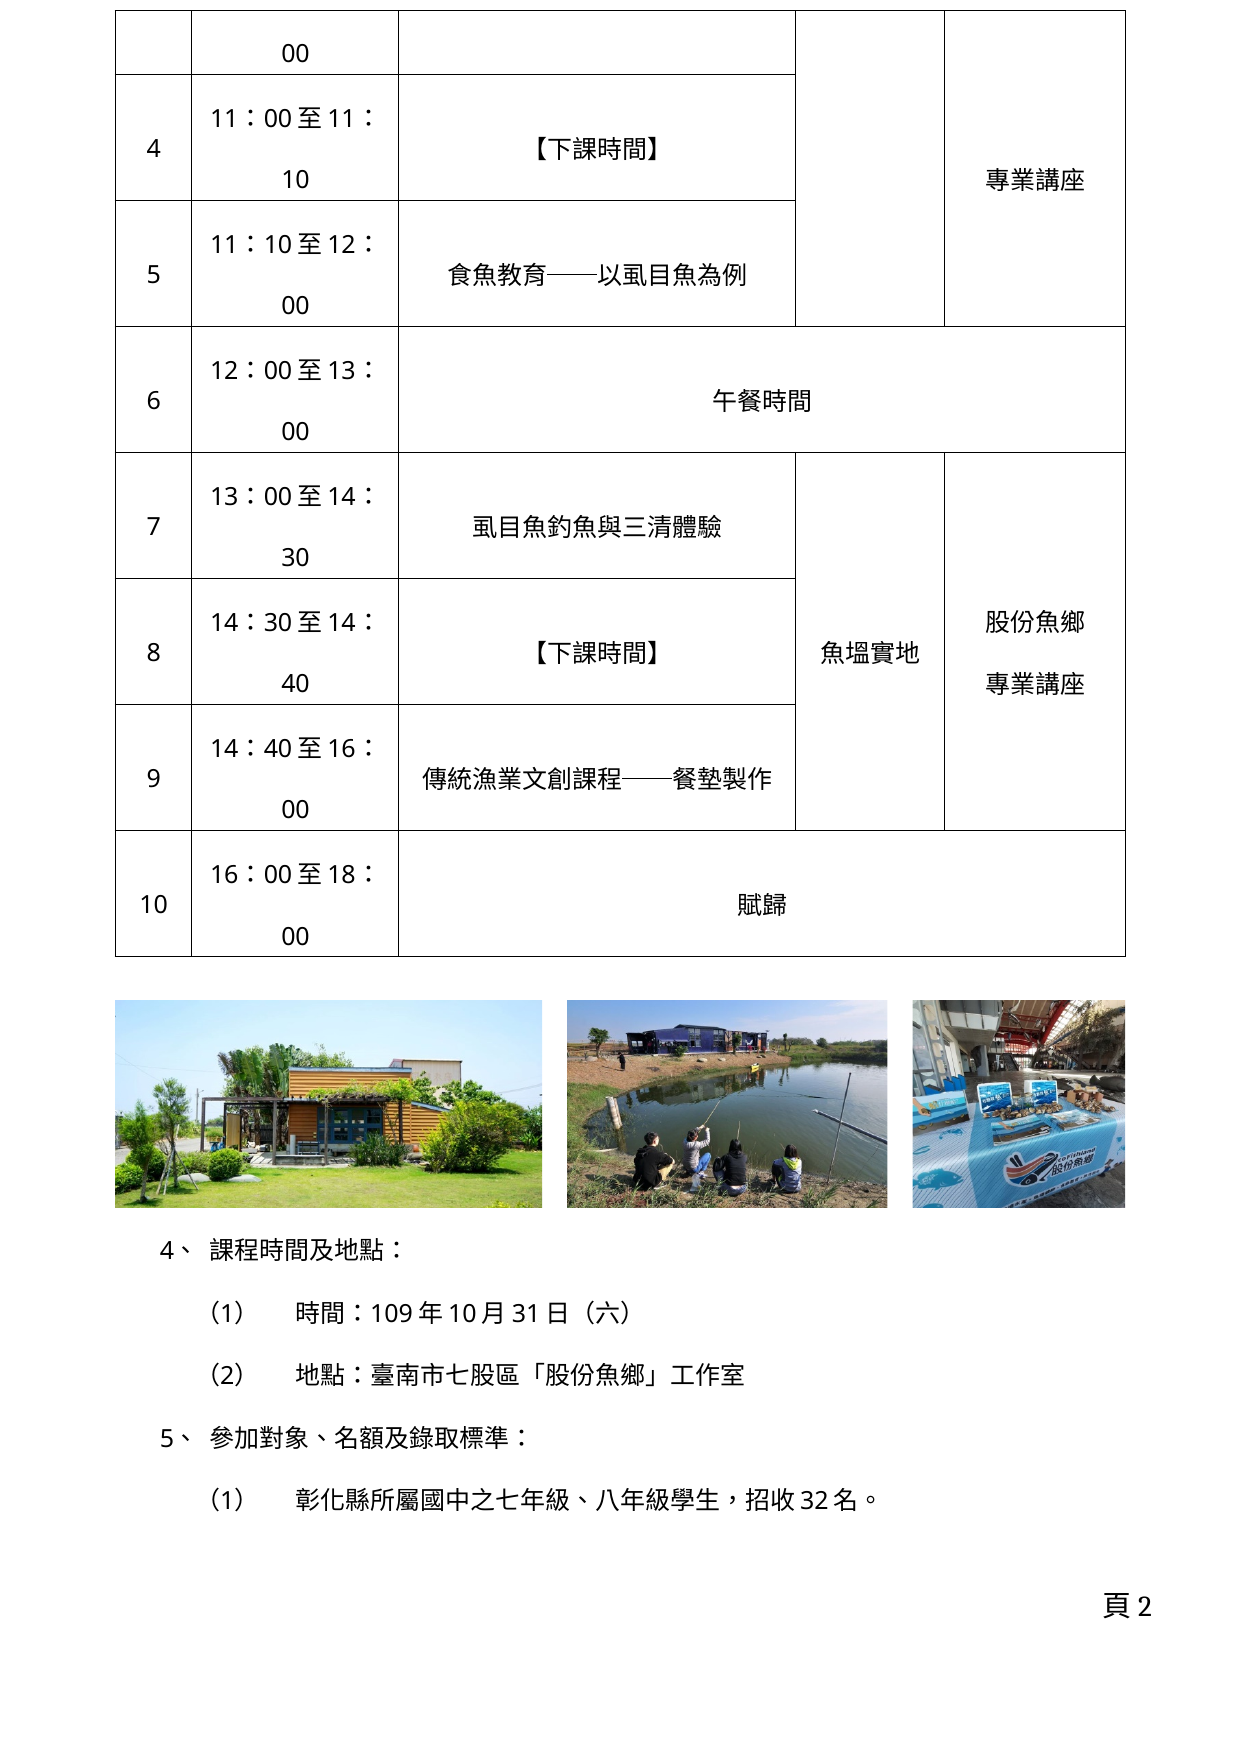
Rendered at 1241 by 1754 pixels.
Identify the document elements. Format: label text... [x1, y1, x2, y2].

table_cell 7 [116, 453, 191, 578]
list 地點：臺南市七股區「股份魚鄉」工作室 [195, 1332, 1152, 1394]
table_cell 食魚教育──以虱目魚為例 [399, 201, 795, 326]
table_cell 14：40至16：00 [192, 705, 398, 830]
table_cell 00 [192, 11, 398, 74]
table_cell [116, 11, 191, 74]
table_cell 賦歸 [399, 831, 1125, 956]
list 時間：109年10月31日（六） [195, 1269, 1152, 1332]
table_cell 午餐時間 [399, 327, 1125, 452]
table_cell 8 [116, 579, 191, 704]
table_cell [399, 11, 795, 74]
table_cell 16：00至18：00 [192, 831, 398, 956]
table_cell 9 [116, 705, 191, 830]
table_cell 10 [116, 831, 191, 956]
table_cell [796, 11, 944, 326]
table_cell 傳統漁業文創課程──餐墊製作 [399, 705, 795, 830]
table_cell 4 [116, 75, 191, 200]
table_cell 【下課時間】 [399, 75, 795, 200]
table_cell 6 [116, 327, 191, 452]
list 彰化縣所屬國中之七年級、八年級學生，招收32名。 [195, 1457, 1152, 1519]
table_cell 14：30至14：40 [192, 579, 398, 704]
table_cell 12：00至13：00 [192, 327, 398, 452]
table_cell 5 [116, 201, 191, 326]
table_cell 魚塭實地 [796, 453, 944, 830]
list 參加對象、名額及錄取標準： [159, 1394, 1152, 1457]
table_cell 虱目魚釣魚與三清體驗 [399, 453, 795, 578]
table_cell 股份魚鄉 專業講座 [945, 453, 1125, 830]
table_cell 13：00至14：30 [192, 453, 398, 578]
table_cell 專業講座 [945, 11, 1125, 326]
table_cell 【下課時間】 [399, 579, 795, 704]
table_cell 11：00至11：10 [192, 75, 398, 200]
table_cell 11：10至12：00 [192, 201, 398, 326]
list 課程時間及地點： [159, 1207, 1152, 1269]
